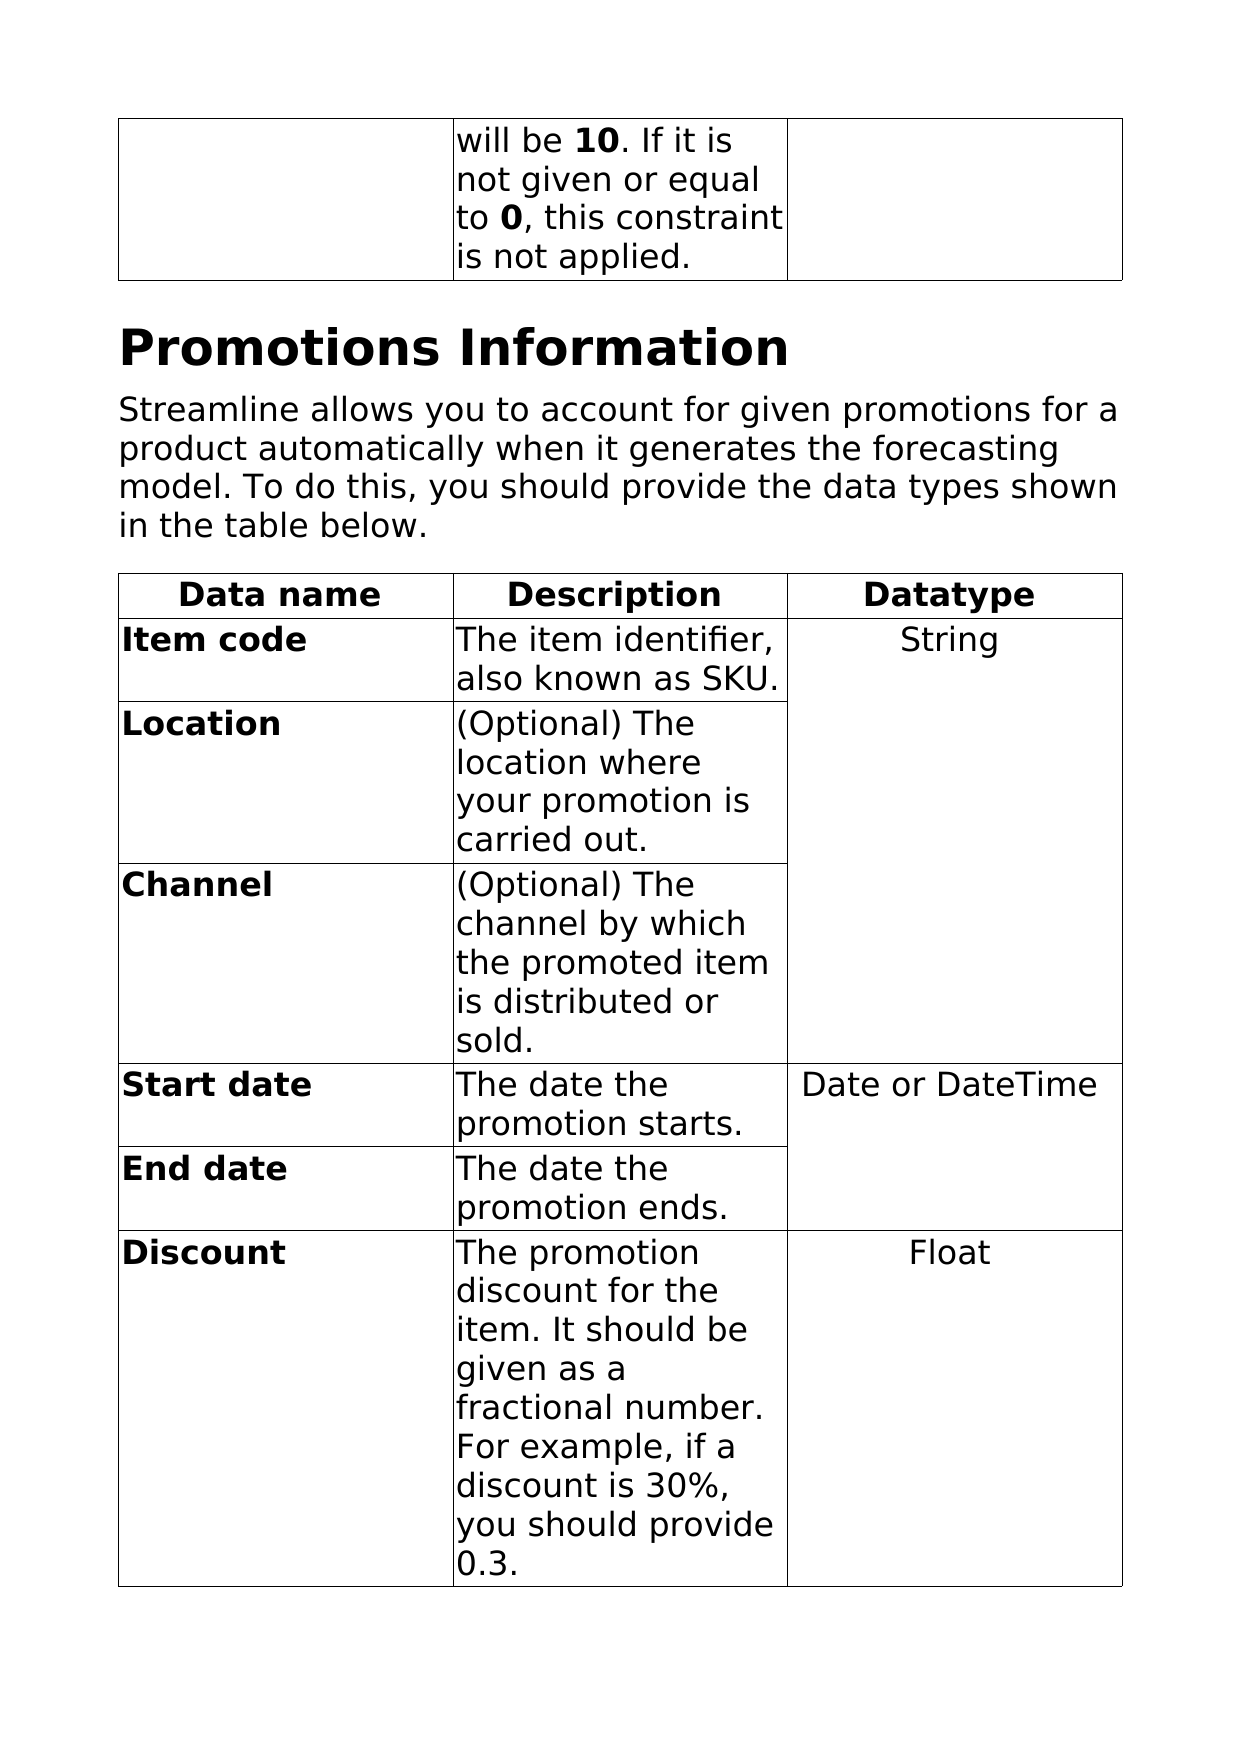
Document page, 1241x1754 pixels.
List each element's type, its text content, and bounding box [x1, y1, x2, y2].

table_cell The date the promotion starts. [454, 1064, 787, 1146]
table_cell will be 10. If it is not given or equal to 0, this constraint is not applied. [454, 119, 787, 279]
table_header Description [454, 574, 787, 618]
table_cell [119, 119, 453, 279]
table_cell The date the promotion ends. [454, 1147, 787, 1230]
table_cell Float [788, 1231, 1122, 1586]
table_header Data name [119, 574, 453, 618]
table_cell The item identifier, also known as SKU. [454, 619, 787, 701]
table_cell (Optional) The location where your promotion is carried out. [454, 702, 787, 863]
text Streamline allows you to account for given promotions for a product automatically when it generates the forecasting model. To do this, you should provide the data types shown in the table below. [118, 390, 1122, 546]
table_cell Start date [119, 1064, 453, 1146]
table_cell The promotion discount for the item. It should be given as a fractional number. For example, if a discount is 30%, you should provide 0.3. [454, 1231, 787, 1586]
table_cell [788, 119, 1122, 279]
table_cell End date [119, 1147, 453, 1230]
table_header Datatype [788, 574, 1122, 618]
table_cell Item code [119, 619, 453, 701]
table_cell Location [119, 702, 453, 863]
subtitle Promotions Information [118, 319, 1122, 378]
table_cell (Optional) The channel by which the promoted item is distributed or sold. [454, 864, 787, 1063]
table_cell Date or DateTime [788, 1064, 1122, 1230]
table_cell Discount [119, 1231, 453, 1586]
table_cell String [788, 619, 1122, 1063]
table_cell Channel [119, 864, 453, 1063]
